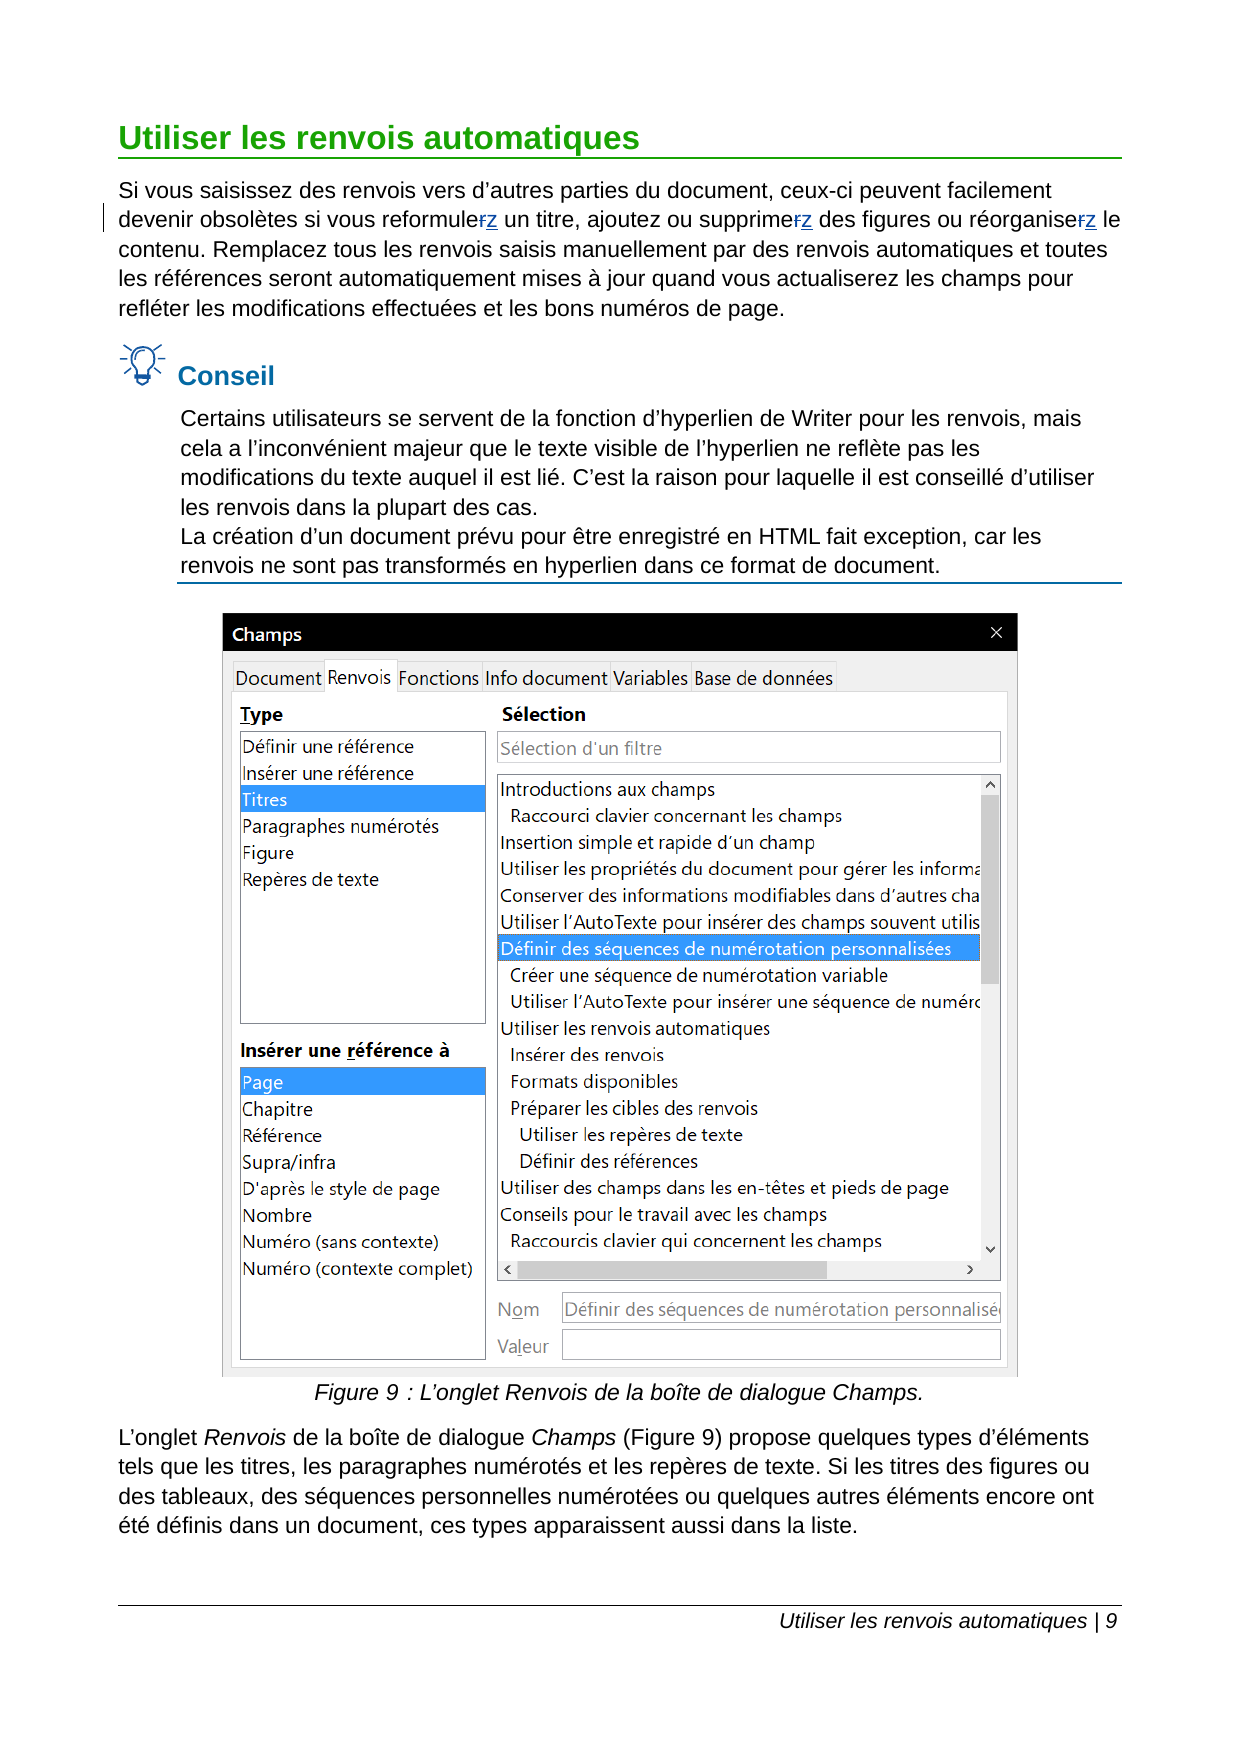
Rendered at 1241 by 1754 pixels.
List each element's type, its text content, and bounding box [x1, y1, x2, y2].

text Certains utilisateurs se servent de la fonction d’hyperlien de Writer pour les renvois, mais cela a l’inconvénient majeur que le texte visible de l’hyperlien ne reflète pas les modifications du texte auquel il est lié. C’est la raison pour laquelle il est conseillé d’utiliser les renvois dans la plupart des cas. La création d’un document prévu pour être enregistré en HTML fait exception, car les renvois ne sont pas transformés en hyperlien dans ce format de document. [177, 399, 1122, 582]
picture [222, 613, 1018, 1377]
subtitle Utiliser les renvois automatiques [118, 118, 1122, 157]
text L’onglet Renvois de la boîte de dialogue Champs (Figure 9) propose quelques types d’éléments tels que les titres, les paragraphes numérotés et les repères de texte. Si les titres des figures ou des tableaux, des séquences personnelles numérotées ou quelques autres éléments encore ont été définis dans un document, ces types apparaissent aussi dans la liste. [118, 1421, 1122, 1538]
list Conseil [118, 343, 1122, 392]
text Figure 9 : L’onglet Renvois de la boîte de dialogue Champs. [118, 1376, 1122, 1406]
text Si vous saisissez des renvois vers d’autres parties du document, ceux-ci peuvent facilement devenir obsolètes si vous reformulez un titre, ajoutez ou supprimez des figures ou réorganisez le contenu. Remplacez tous les renvois saisis manuellement par des renvois automatiques et toutes les références seront automatiquement mises à jour quand vous actualiserez les champs pour refléter les modifications effectuées et les bons numéros de page. [118, 173, 1122, 321]
